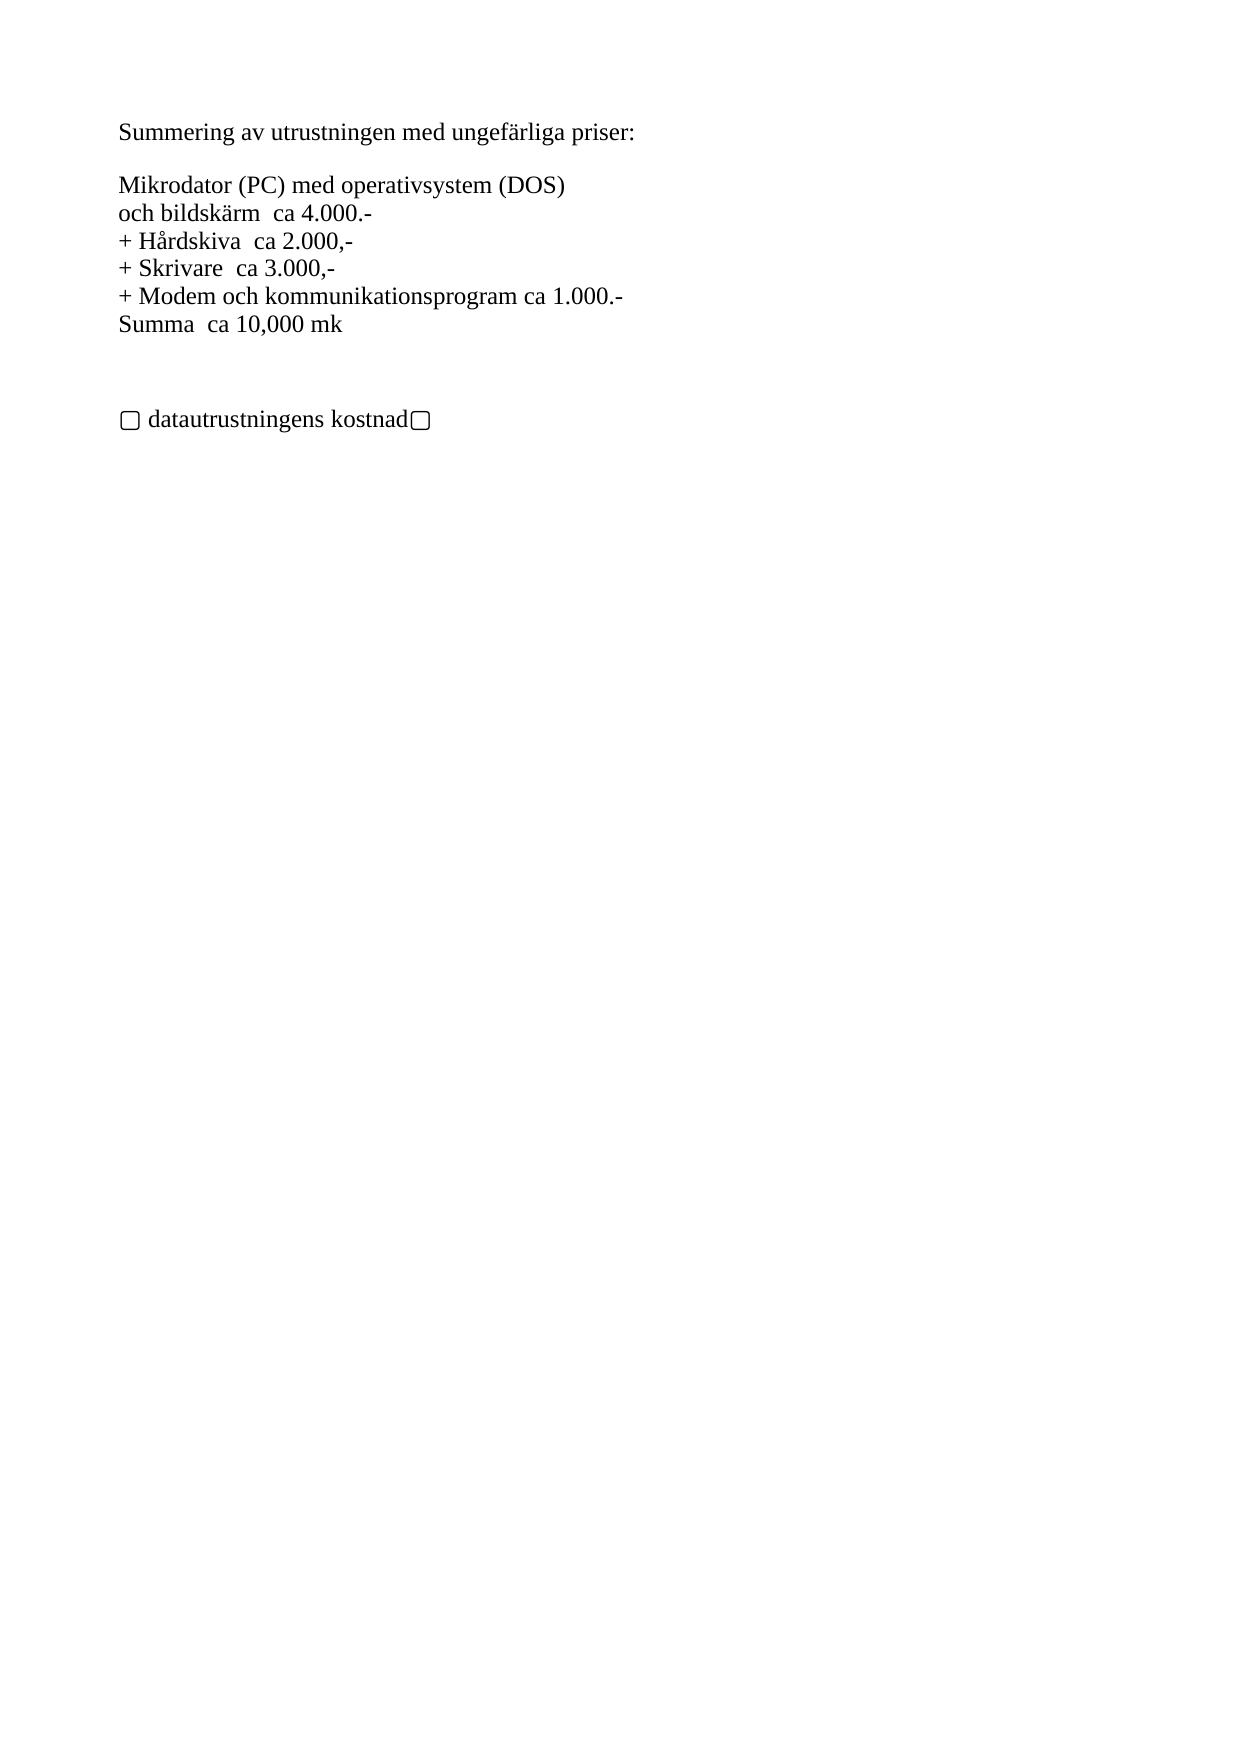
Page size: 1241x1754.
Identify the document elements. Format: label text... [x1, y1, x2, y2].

text + Modem och kommunikationsprogram ca 1.000.- [118, 282, 1122, 310]
text Mikrodator (PC) med operativsystem (DOS) [118, 171, 1122, 199]
text och bildskärm ca 4.000.- [118, 199, 1122, 227]
text Summa ca 10,000 mk [118, 310, 1122, 338]
text + Skrivare ca 3.000,- [118, 254, 1122, 282]
text Summering av utrustningen med ungefärliga priser: [118, 118, 1122, 146]
text ▢ datautrustningens kostnad▢ [118, 405, 1122, 433]
text + Hårdskiva ca 2.000,- [118, 227, 1122, 254]
